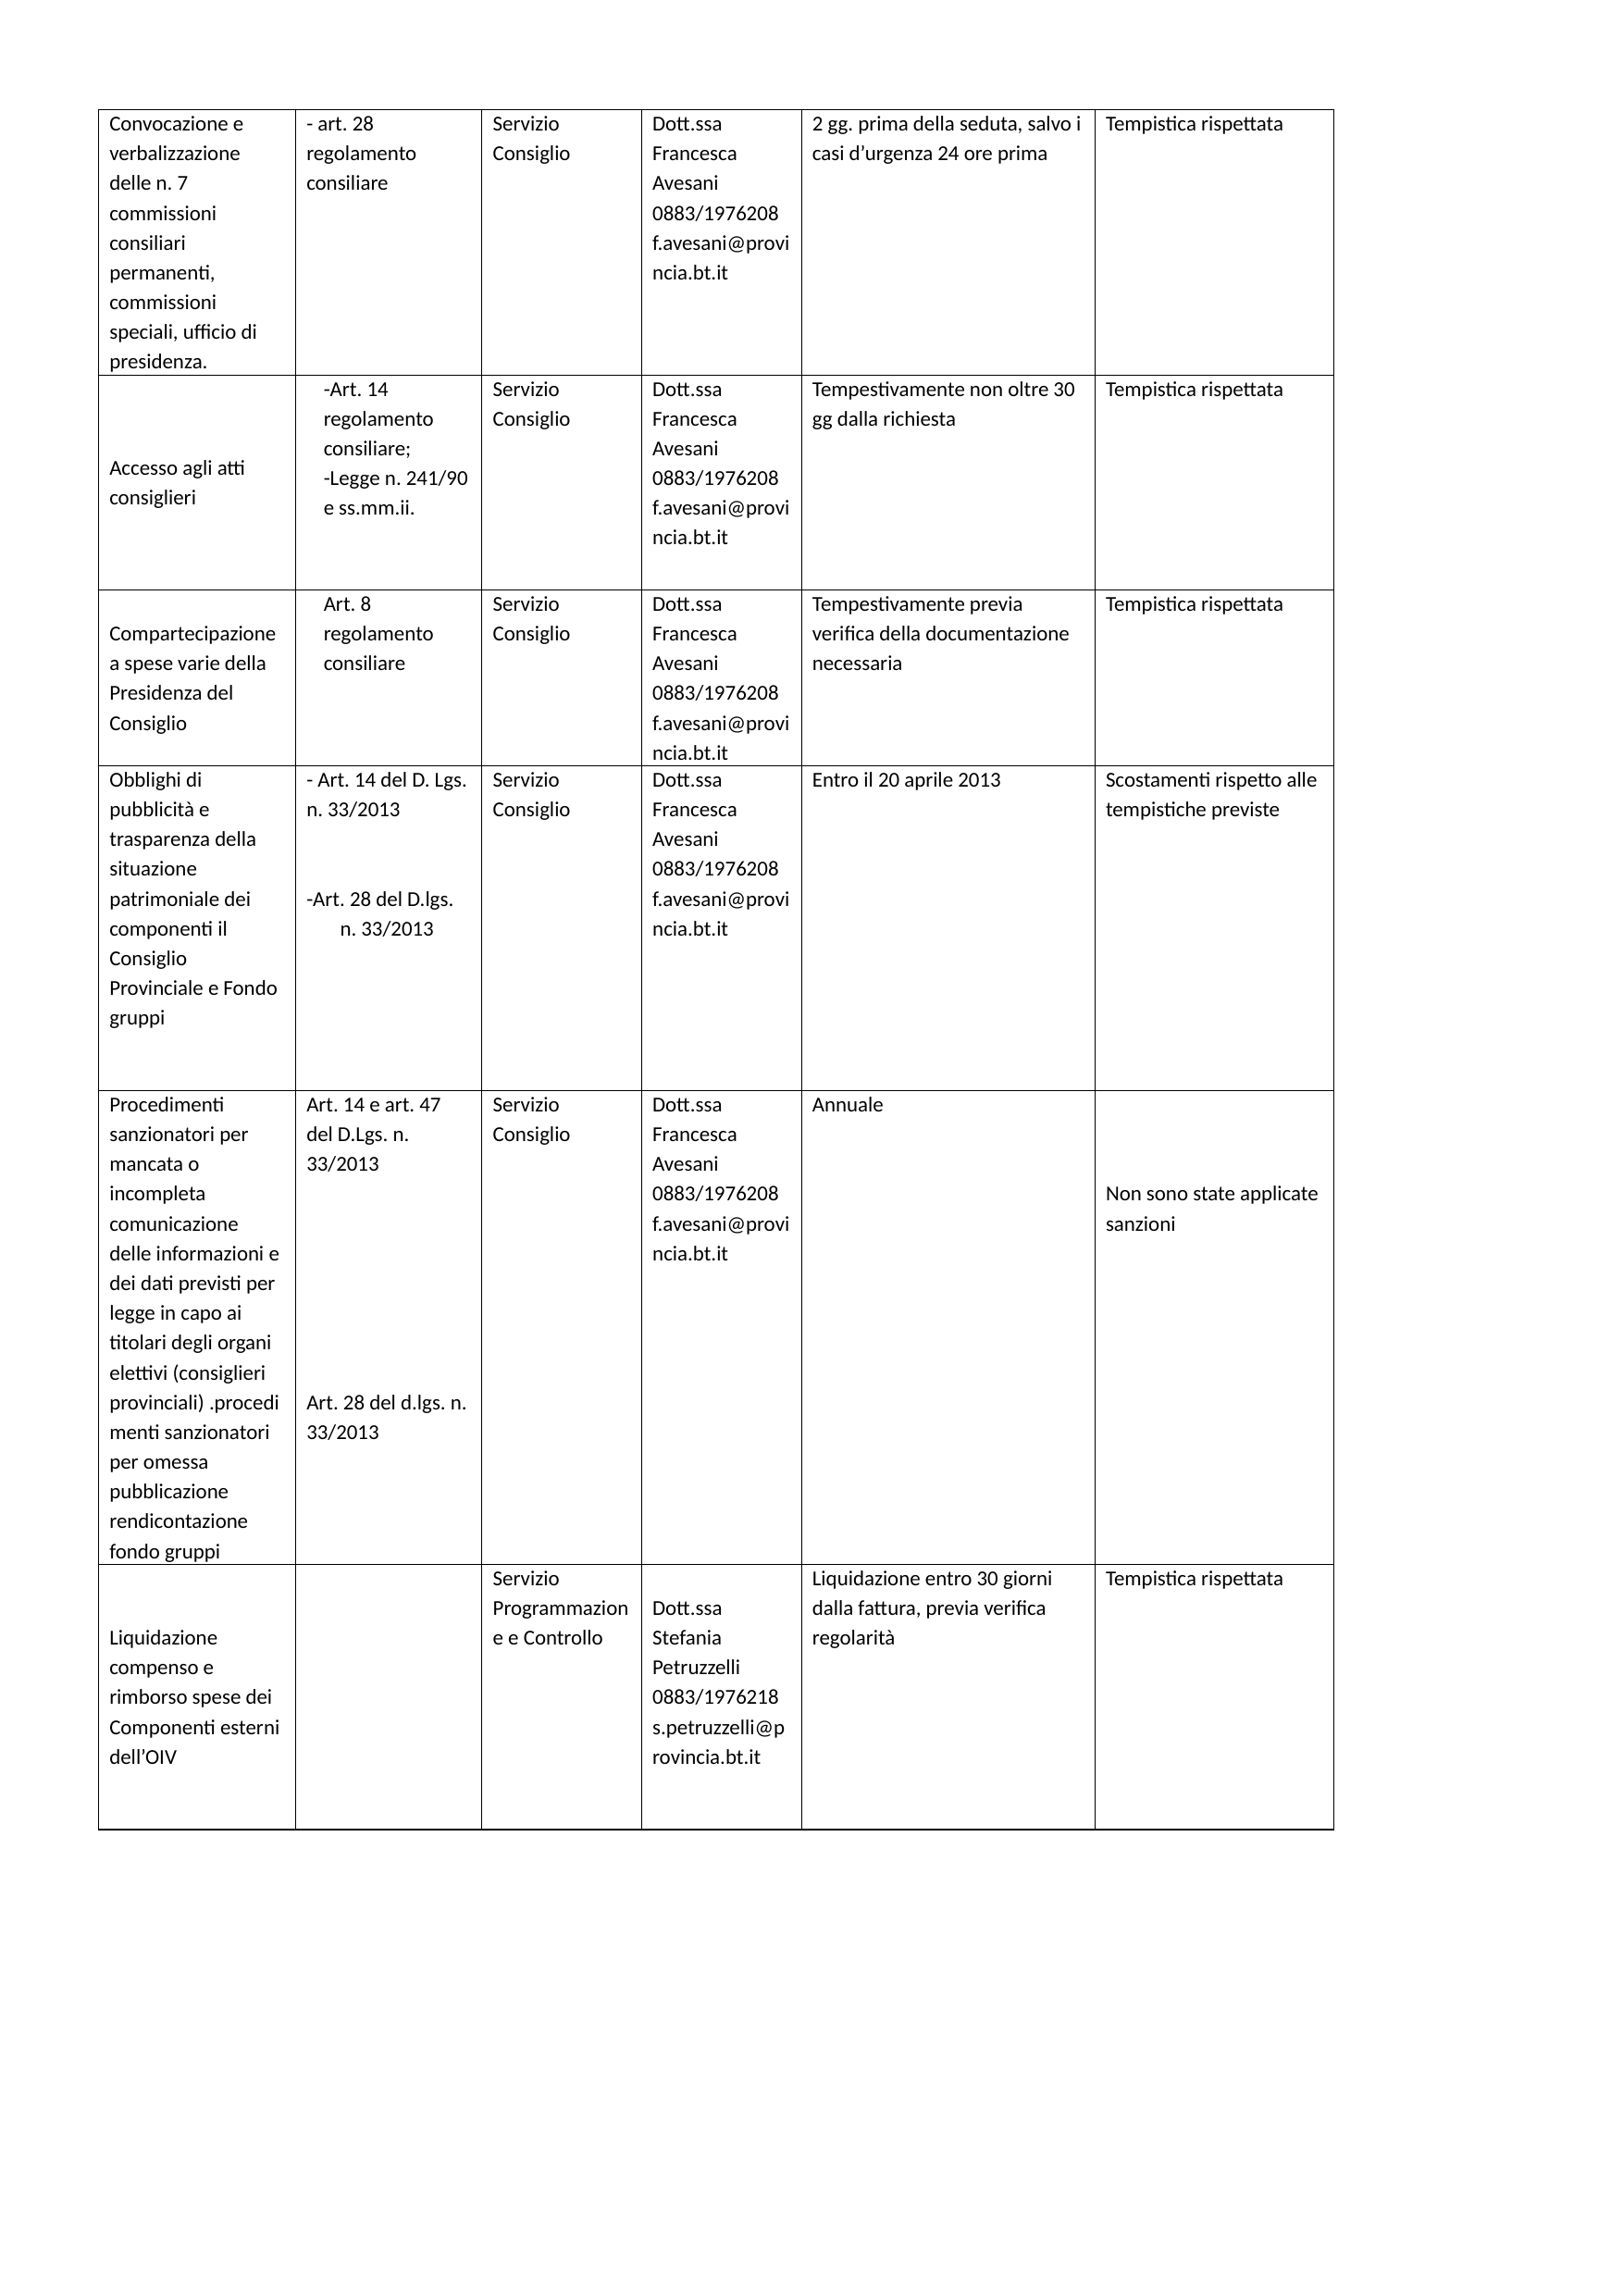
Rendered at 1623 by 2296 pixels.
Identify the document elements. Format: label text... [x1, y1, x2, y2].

table_cell Tempistica rispettata [1096, 1565, 1333, 1829]
table_cell Servizio Consiglio [482, 110, 641, 375]
table_cell Tempestivamente previa verifica della documentazione necessaria [802, 590, 1095, 765]
table_cell Art. 8 regolamento consiliare [296, 590, 481, 765]
table_cell Servizio Consiglio [482, 766, 641, 1090]
table_cell [296, 1565, 481, 1829]
table_cell - art. 28 regolamento consiliare [296, 110, 481, 375]
table_cell Non sono state applicate sanzioni [1096, 1091, 1333, 1564]
table_cell Servizio Programmazione e Controllo [482, 1565, 641, 1829]
table_cell 2 gg. prima della seduta, salvo i casi d’urgenza 24 ore prima [802, 110, 1095, 375]
table_cell Dott.ssa Francesca Avesani 0883/1976208 f.avesani@provincia.bt.it [642, 110, 801, 375]
table_cell Dott.ssa Stefania Petruzzelli 0883/1976218 s.petruzzelli@provincia.bt.it [642, 1565, 801, 1829]
table_cell Servizio Consiglio [482, 1091, 641, 1564]
table_cell Dott.ssa Francesca Avesani 0883/1976208 f.avesani@provincia.bt.it [642, 376, 801, 590]
table_cell Accesso agli atti consiglieri [99, 376, 295, 590]
table_cell - Art. 14 del D. Lgs. n. 33/2013 -Art. 28 del D.lgs. n. 33/2013 [296, 766, 481, 1090]
table_cell Entro il 20 aprile 2013 [802, 766, 1095, 1090]
table_cell Liquidazione entro 30 giorni dalla fattura, previa verifica regolarità [802, 1565, 1095, 1829]
table_cell Scostamenti rispetto alle tempistiche previste [1096, 766, 1333, 1090]
table_cell Procedimenti sanzionatori per mancata o incompleta comunicazione delle informazioni e dei dati previsti per legge in capo ai titolari degli organi elettivi (consiglieri provinciali) .procedimenti sanzionatori per omessa pubblicazione rendicontazione fondo gruppi [99, 1091, 295, 1564]
table_cell Dott.ssa Francesca Avesani 0883/1976208 f.avesani@provincia.bt.it [642, 766, 801, 1090]
table_cell Tempistica rispettata [1096, 590, 1333, 765]
table_cell Dott.ssa Francesca Avesani 0883/1976208 f.avesani@provincia.bt.it [642, 590, 801, 765]
table_cell Servizio Consiglio [482, 376, 641, 590]
table_cell Dott.ssa Francesca Avesani 0883/1976208 f.avesani@provincia.bt.it [642, 1091, 801, 1564]
table_cell -Art. 14 regolamento consiliare; -Legge n. 241/90 e ss.mm.ii. [296, 376, 481, 590]
table_cell Compartecipazione a spese varie della Presidenza del Consiglio [99, 590, 295, 765]
table_cell Obblighi di pubblicità e trasparenza della situazione patrimoniale dei componenti il Consiglio Provinciale e Fondo gruppi [99, 766, 295, 1090]
table_cell Tempestivamente non oltre 30 gg dalla richiesta [802, 376, 1095, 590]
table_cell Liquidazione compenso e rimborso spese dei Componenti esterni dell’OIV [99, 1565, 295, 1829]
table_cell Art. 14 e art. 47 del D.Lgs. n. 33/2013 Art. 28 del d.lgs. n. 33/2013 [296, 1091, 481, 1564]
table_cell Convocazione e verbalizzazione delle n. 7 commissioni consiliari permanenti, commissioni speciali, ufficio di presidenza. [99, 110, 295, 375]
table_cell Annuale [802, 1091, 1095, 1564]
table_cell Tempistica rispettata [1096, 110, 1333, 375]
table_cell Tempistica rispettata [1096, 376, 1333, 590]
table_cell Servizio Consiglio [482, 590, 641, 765]
